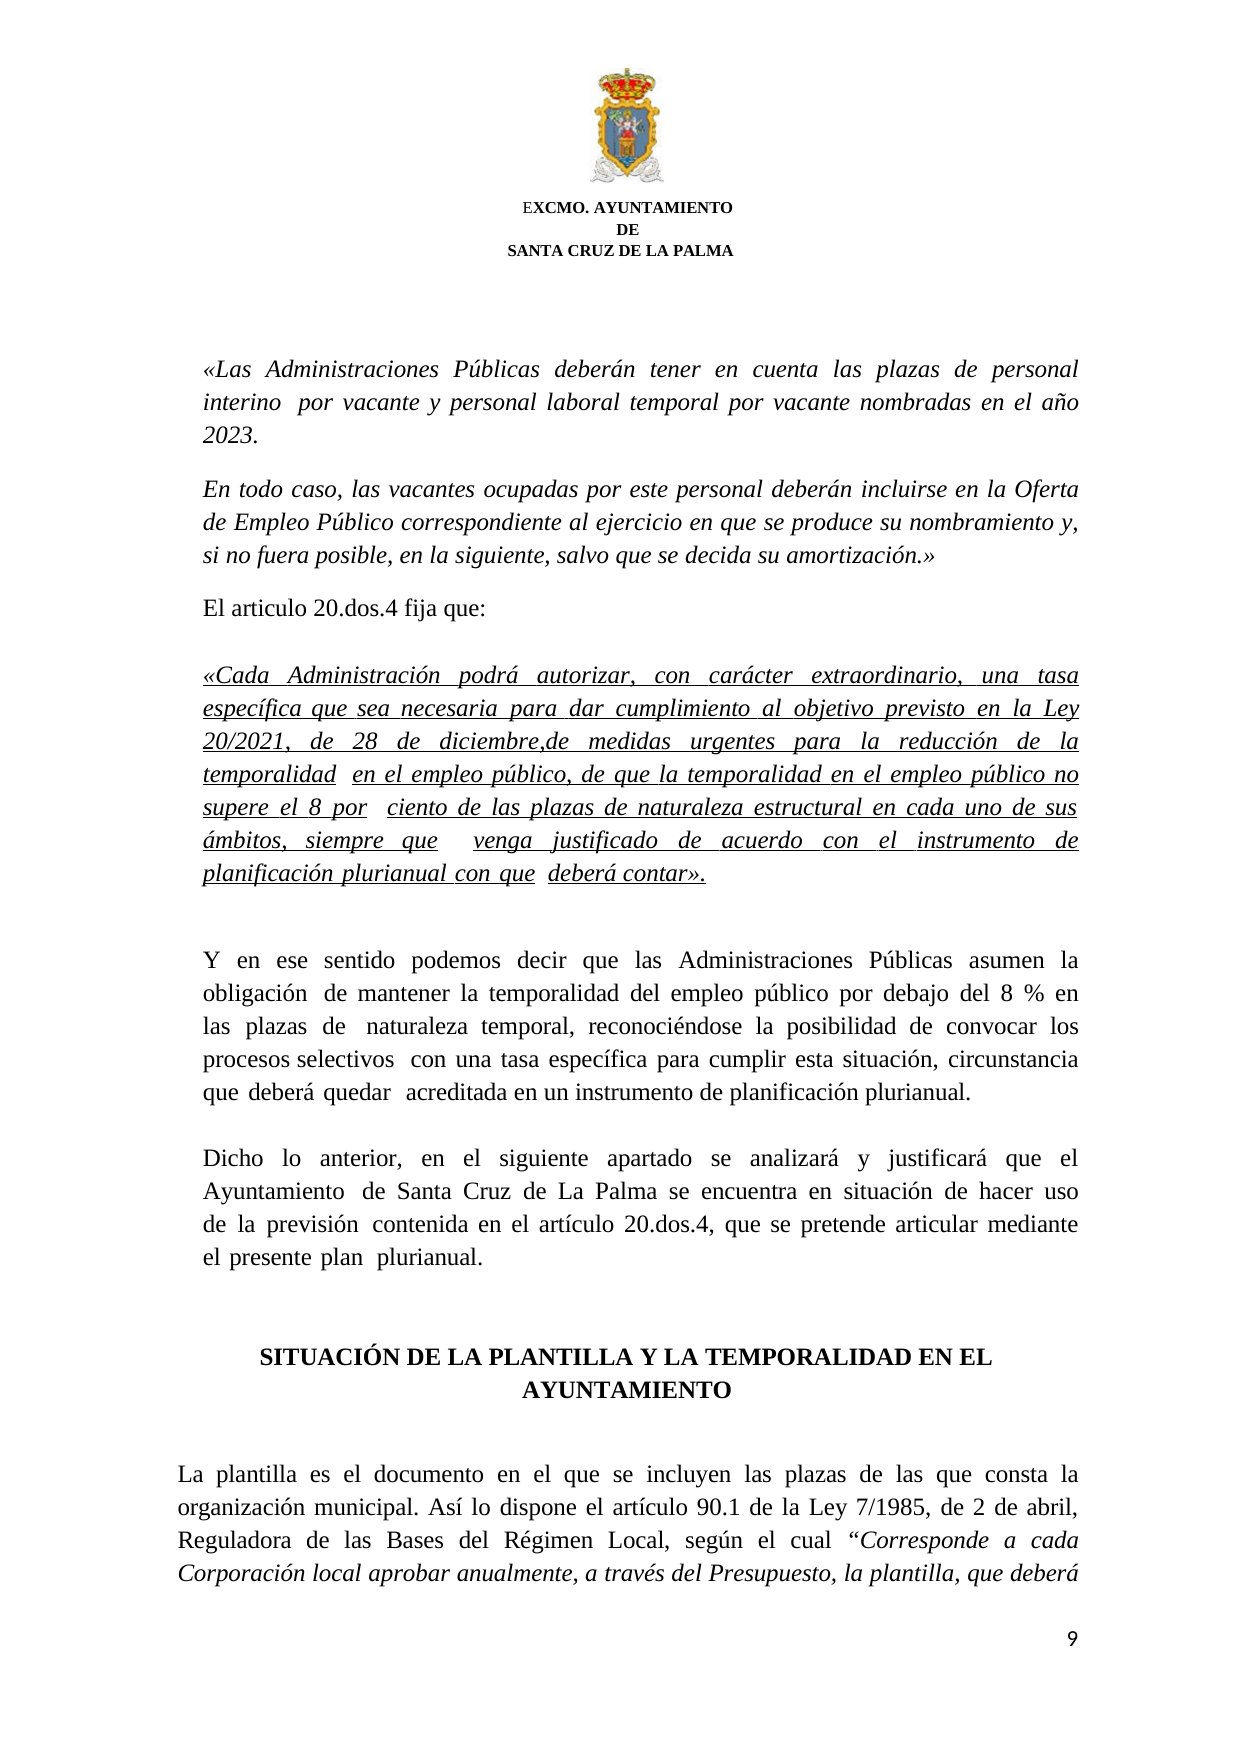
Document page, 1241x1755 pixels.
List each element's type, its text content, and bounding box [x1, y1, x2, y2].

text Y en ese sentido podemos decir que las Administraciones Públicas asumen la obligación de mantener la temporalidad del empleo público por debajo del 8 % en las plazas de naturaleza temporal, reconociéndose la posibilidad de convocar los procesos selectivos con una tasa específica para cumplir esta situación, circunstancia que deberá quedar acreditada en un instrumento de planificación plurianual. [203, 945, 1079, 1106]
text temporalidad en el empleo público, de que la temporalidad en el empleo público no supere el 8 por ciento de las plazas de naturaleza estructural en cada uno de sus ámbitos, siempre que venga justificado de acuerdo con el instrumento de planificación plurianual con que deberá contar». [203, 752, 1079, 887]
text específica que sea necesaria para dar cumplimiento al objetivo previsto en la Ley [203, 686, 1079, 718]
text «Cada Administración podrá autorizar, con carácter extraordinario, una tasa [203, 660, 1079, 685]
text En todo caso, las vacantes ocupadas por este personal deberán incluirse en la Oferta de Empleo Público correspondiente al ejercicio en que se produce su nombramiento y, si no fuera posible, en la siguiente, salvo que se decida su amortización.» [203, 474, 1079, 568]
text Dicho lo anterior, en el siguiente apartado se analizará y justificará que el Ayuntamiento de Santa Cruz de La Palma se encuentra en situación de hacer uso de la previsión contenida en el artículo 20.dos.4, que se pretende articular mediante el presente plan plurianual. [203, 1143, 1079, 1271]
subtitle SITUACIÓN DE LA PLANTILLA Y LA TEMPORALIDAD EN EL AYUNTAMIENTO [259, 1342, 997, 1403]
text La plantilla es el documento en el que se incluyen las plazas de las que consta la organización municipal. Así lo dispone el artículo 90.1 de la Ley 7/1985, de 2 de abril, Reguladora de las Bases del Régimen Local, según el cual “Corresponde a cada Corporación local aprobar anualmente, a través del Presupuesto, la plantilla, que deberá [177, 1459, 1079, 1587]
text 20/2021, de 28 de diciembre,de medidas urgentes para la reducción de la [203, 719, 1079, 751]
text El articulo 20.dos.4 fija que: [203, 593, 1091, 622]
text «Las Administraciones Públicas deberán tener en cuenta las plazas de personal interino por vacante y personal laboral temporal por vacante nombradas en el año 2023. [203, 354, 1079, 449]
